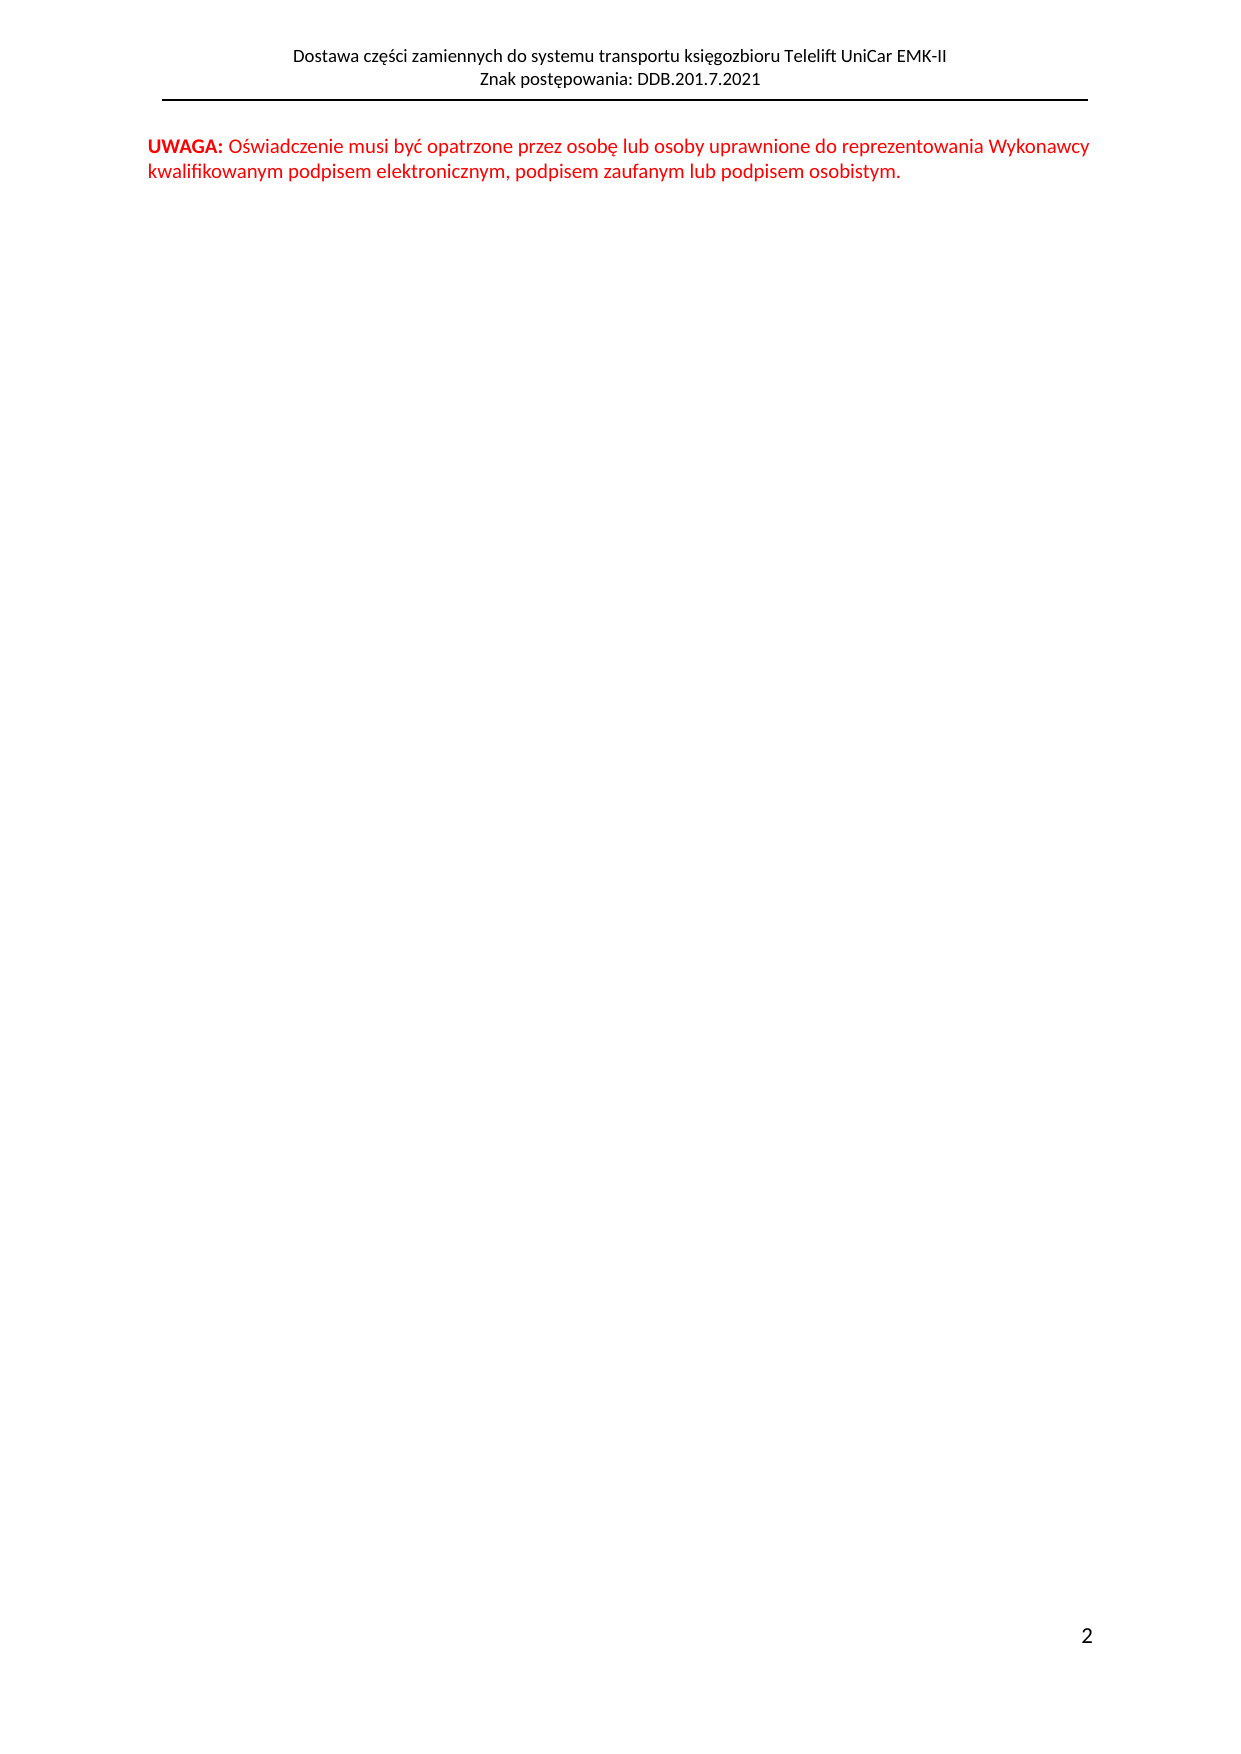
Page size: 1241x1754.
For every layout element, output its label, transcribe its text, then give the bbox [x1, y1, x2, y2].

text UWAGA: Oświadczenie musi być opatrzone przez osobę lub osoby uprawnione do reprezentowania Wykonawcy kwalifikowanym podpisem elektronicznym, podpisem zaufanym lub podpisem osobistym. [148, 133, 1093, 184]
